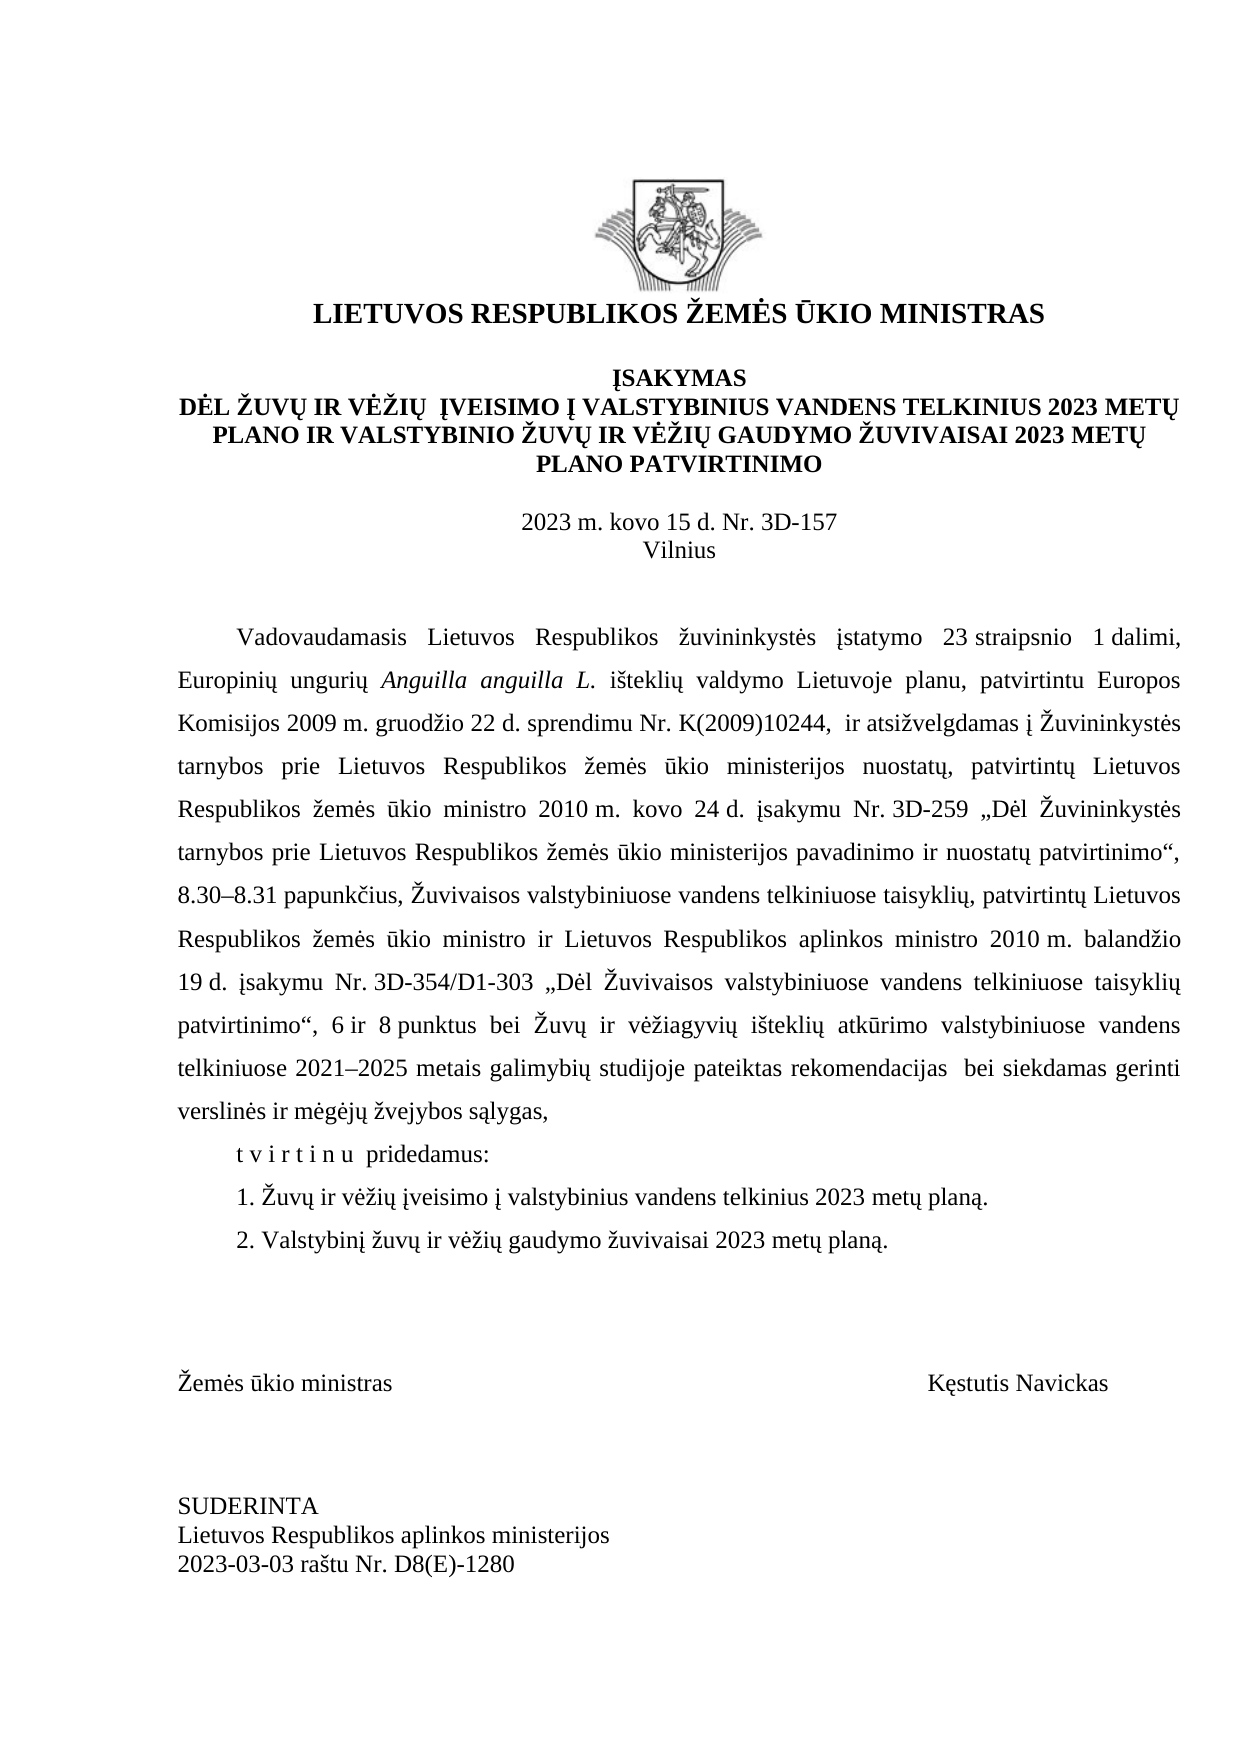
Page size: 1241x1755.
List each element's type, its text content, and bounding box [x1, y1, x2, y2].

text Lietuvos Respublikos aplinkos ministerijos [177, 1520, 1181, 1549]
text ĮSAKYMAS [177, 363, 1181, 392]
text 2023-03-03 raštu Nr. D8(E)-1280 [177, 1549, 1181, 1578]
text Vadovaudamasis Lietuvos Respublikos žuvininkystės įstatymo 23 straipsnio 1 dalimi, Europinių ungurių Anguilla anguilla L. išteklių valdymo Lietuvoje planu, patvirtintu Europos Komisijos 2009 m. gruodžio 22 d. sprendimu Nr. K(2009)10244, ir atsižvelgdamas į Žuvininkystės tarnybos prie Lietuvos Respublikos žemės ūkio ministerijos nuostatų, patvirtintų Lietuvos Respublikos žemės ūkio ministro 2010 m. kovo 24 d. įsakymu Nr. 3D-259 „Dėl Žuvininkystės tarnybos prie Lietuvos Respublikos žemės ūkio ministerijos pavadinimo ir nuostatų patvirtinimo“, 8.30–8.31 papunkčius, Žuvivaisos valstybiniuose vandens telkiniuose taisyklių, patvirtintų Lietuvos Respublikos žemės ūkio ministro ir Lietuvos Respublikos aplinkos ministro 2010 m. balandžio 19 d. įsakymu Nr. 3D-354/D1-303 „Dėl Žuvivaisos valstybiniuose vandens telkiniuose taisyklių patvirtinimo“, 6 ir 8 punktus bei Žuvų ir vėžiagyvių išteklių atkūrimo valstybiniuose vandens telkiniuose 2021–2025 metais galimybių studijoje pateiktas rekomendacijas bei siekdamas gerinti verslinės ir mėgėjų žvejybos sąlygas, [177, 622, 1181, 1125]
text LIETUVOS RESPUBLIKOS ŽEMĖS ŪKIO MINISTRAS [177, 296, 1181, 329]
text Vilnius [177, 536, 1181, 564]
text Žemės ūkio ministras Kęstutis Navickas [177, 1368, 1181, 1397]
text Suderinta [177, 1491, 1181, 1520]
text 2023 m. kovo 15 d. Nr. 3D-157 [177, 507, 1181, 536]
text 1. Žuvų ir vėžių įveisimo į valstybinius vandens telkinius 2023 metų planą. [177, 1182, 1181, 1211]
text DĖL ŽUVŲ ir vėžių ĮVEISIMO Į Valstybinius vandens TELKINIUS 2023 metų plano ir valstybinio žuvų ir vėžių gaudymo žuvivaisai 2023 metų Plano PATVIRTINIMO [177, 392, 1181, 478]
text 2. Valstybinį žuvų ir vėžių gaudymo žuvivaisai 2023 metų planą. [177, 1226, 1181, 1254]
text t v i r t i n u pridedamus: [177, 1139, 1181, 1168]
